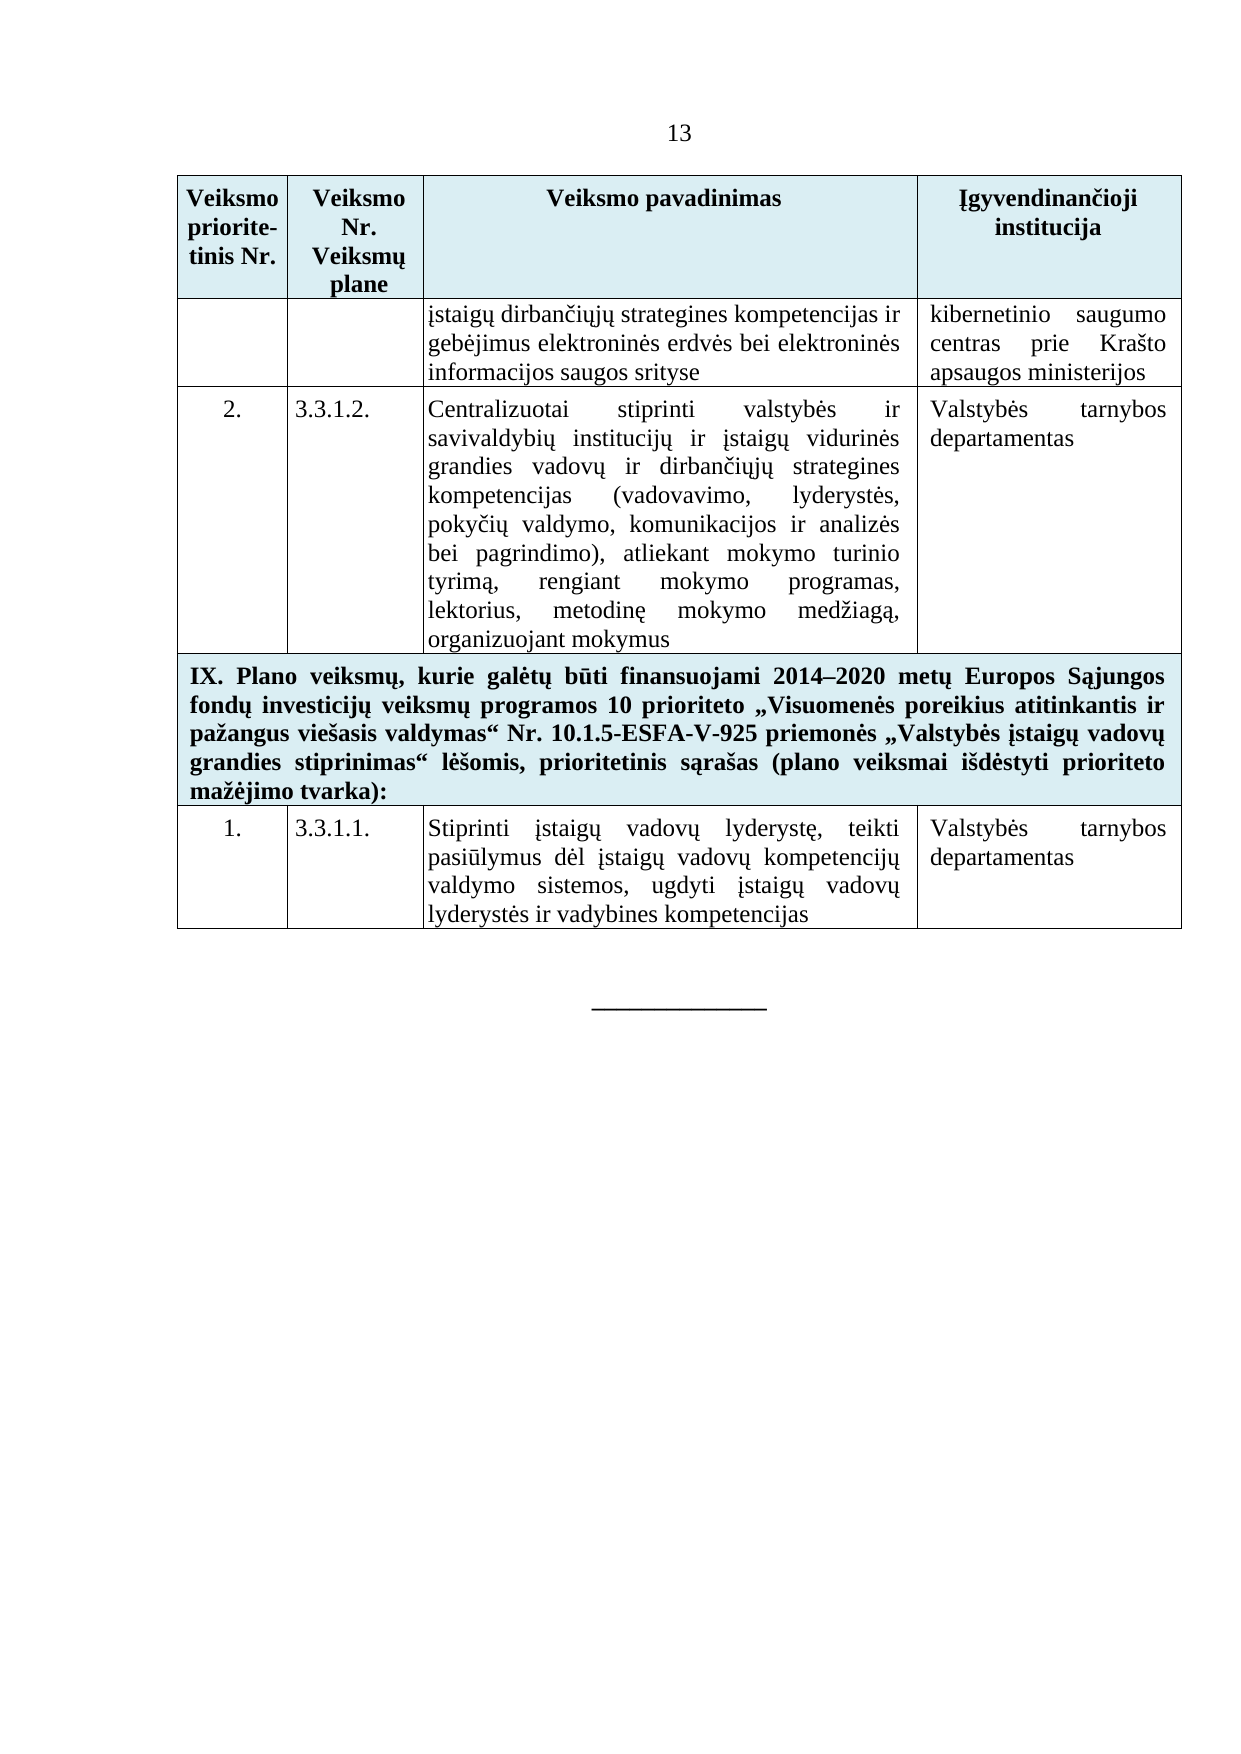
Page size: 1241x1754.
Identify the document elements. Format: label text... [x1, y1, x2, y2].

table_cell Centralizuotai stiprinti valstybės ir savivaldybių institucijų ir įstaigų vidurinės grandies vadovų ir dirbančiųjų strategines kompetencijas (vadovavimo, lyderystės, pokyčių valdymo, komunikacijos ir analizės bei pagrindimo), atliekant mokymo turinio tyrimą, rengiant mokymo programas, lektorius, metodinę mokymo medžiagą, organizuojant mokymus [424, 387, 917, 653]
table_cell 2. [178, 387, 287, 653]
table_header Veiksmo priorite-tinis Nr. [178, 176, 287, 298]
table_cell 1. [178, 806, 287, 928]
table_cell [288, 299, 423, 386]
table_cell įstaigų dirbančiųjų strategines kompetencijas ir gebėjimus elektroninės erdvės bei elektroninės informacijos saugos srityse [424, 299, 917, 386]
table_cell [178, 299, 287, 386]
table_cell Valstybės tarnybos departamentas [918, 387, 1181, 653]
text ______________ [177, 984, 1181, 1012]
table_header Veiksmo pavadinimas [424, 176, 917, 298]
table_cell Stiprinti įstaigų vadovų lyderystę, teikti pasiūlymus dėl įstaigų vadovų kompetencijų valdymo sistemos, ugdyti įstaigų vadovų lyderystės ir vadybines kompetencijas [424, 806, 917, 928]
table_cell 3.3.1.2. [288, 387, 423, 653]
table_header Įgyvendinančioji institucija [918, 176, 1181, 298]
table_header Veiksmo Nr. Veiksmų plane [288, 176, 423, 298]
table_cell Valstybės tarnybos departamentas [918, 806, 1181, 928]
table_cell kibernetinio saugumo centras prie Krašto apsaugos ministerijos [918, 299, 1181, 386]
table_cell IX. Plano veiksmų, kurie galėtų būti finansuojami 2014–2020 metų Europos Sąjungos fondų investicijų veiksmų programos 10 prioriteto „Visuomenės poreikius atitinkantis ir pažangus viešasis valdymas“ Nr. 10.1.5-ESFA-V-925 priemonės „Valstybės įstaigų vadovų grandies stiprinimas“ lėšomis, prioritetinis sąrašas (plano veiksmai išdėstyti prioriteto mažėjimo tvarka): [178, 654, 1181, 805]
table_cell 3.3.1.1. [288, 806, 423, 928]
